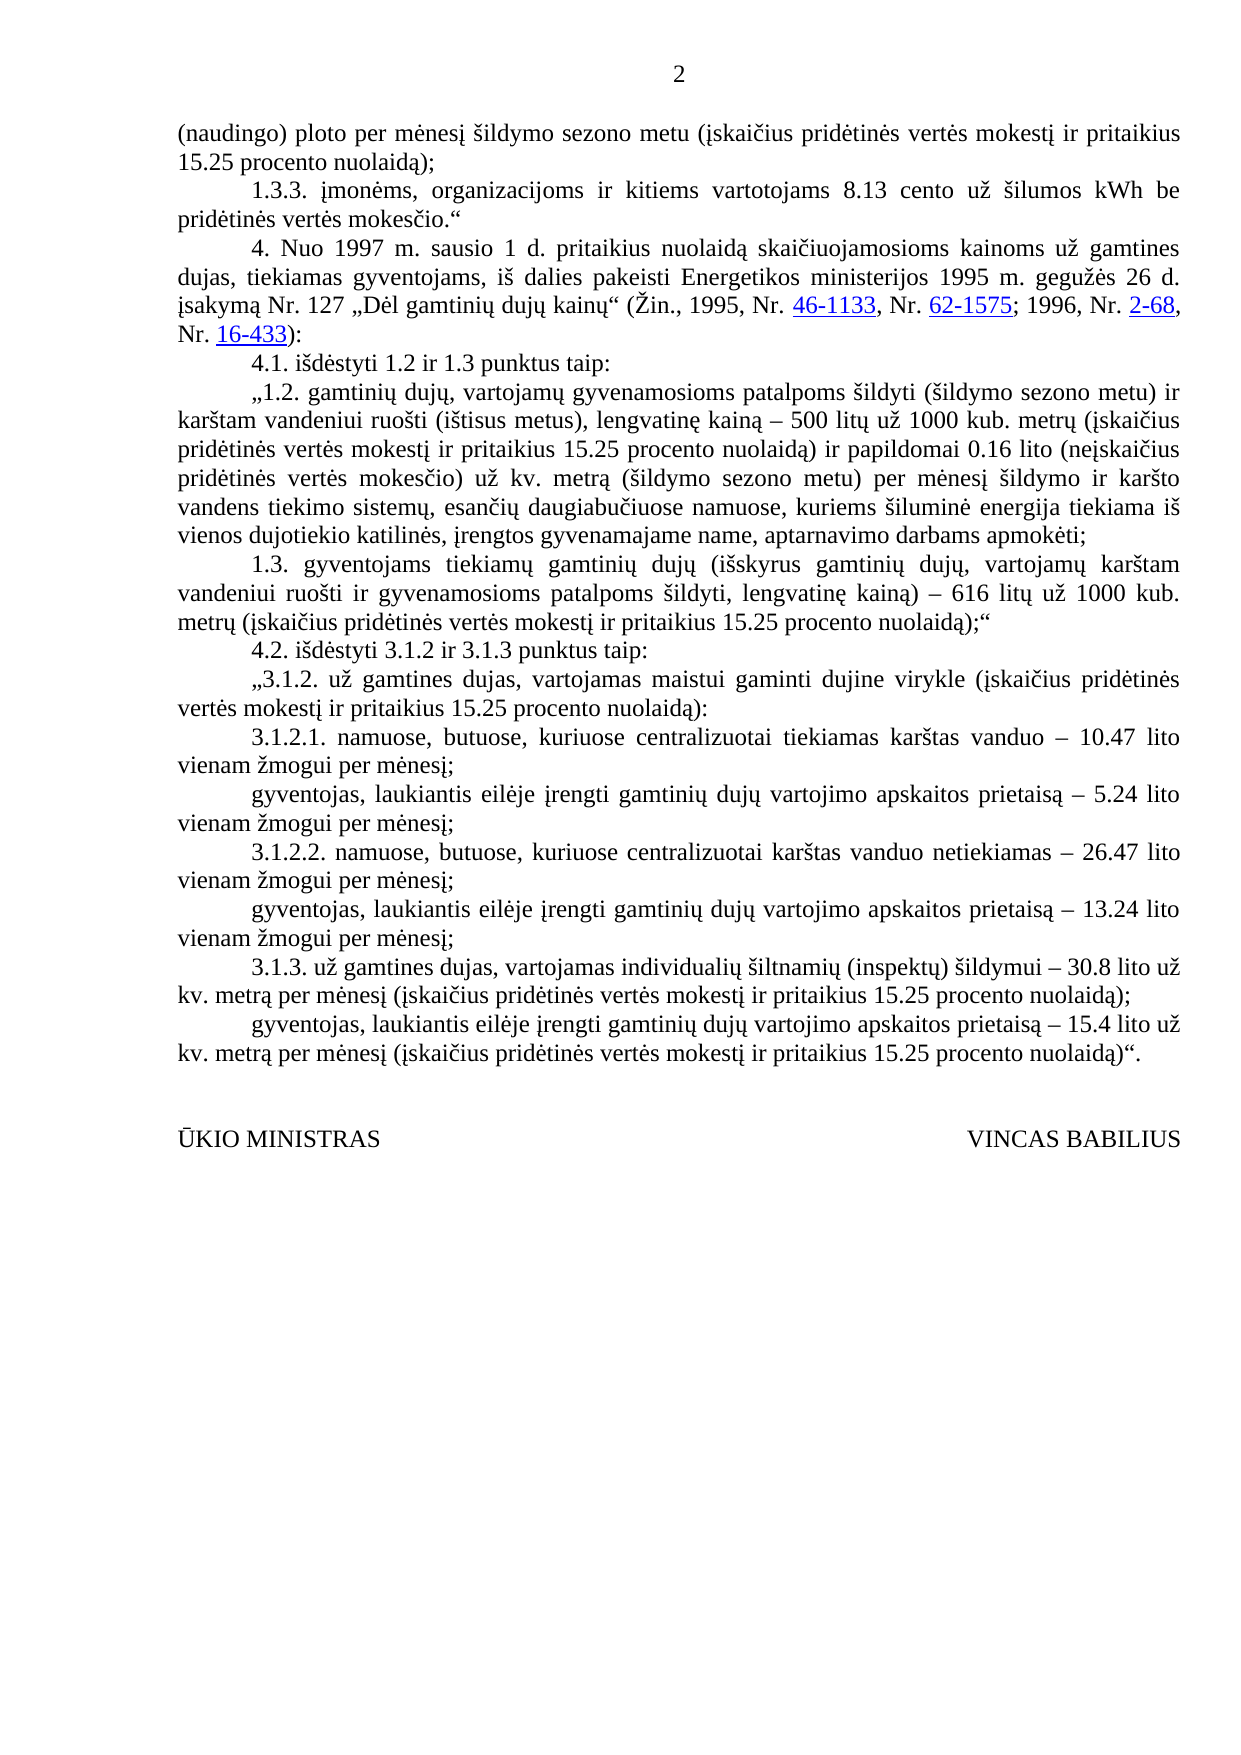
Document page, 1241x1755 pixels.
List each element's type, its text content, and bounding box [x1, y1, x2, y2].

text 1.3.3. įmonėms, organizacijoms ir kitiems vartotojams 8.13 cento už šilumos kWh be pridėtinės vertės mokesčio.“ [177, 176, 1181, 233]
text ŪKIO MINISTRAS VINCAS BABILIUS [177, 1124, 1181, 1153]
text (naudingo) ploto per mėnesį šildymo sezono metu (įskaičius pridėtinės vertės mokestį ir pritaikius 15.25 procento nuolaidą); [177, 118, 1181, 176]
text 3.1.2.2. namuose, butuose, kuriuose centralizuotai karštas vanduo netiekiamas – 26.47 lito vienam žmogui per mėnesį; [177, 837, 1181, 894]
text „3.1.2. už gamtines dujas, vartojamas maistui gaminti dujine virykle (įskaičius pridėtinės vertės mokestį ir pritaikius 15.25 procento nuolaidą): [177, 664, 1181, 722]
text 3.1.3. už gamtines dujas, vartojamas individualių šiltnamių (inspektų) šildymui – 30.8 lito už kv. metrą per mėnesį (įskaičius pridėtinės vertės mokestį ir pritaikius 15.25 procento nuolaidą); [177, 952, 1181, 1009]
text 4.2. išdėstyti 3.1.2 ir 3.1.3 punktus taip: [177, 636, 1181, 664]
text 3.1.2.1. namuose, butuose, kuriuose centralizuotai tiekiamas karštas vanduo – 10.47 lito vienam žmogui per mėnesį; [177, 722, 1181, 779]
text 4.1. išdėstyti 1.2 ir 1.3 punktus taip: [177, 348, 1181, 377]
text gyventojas, laukiantis eilėje įrengti gamtinių dujų vartojimo apskaitos prietaisą – 5.24 lito vienam žmogui per mėnesį; [177, 779, 1181, 837]
text gyventojas, laukiantis eilėje įrengti gamtinių dujų vartojimo apskaitos prietaisą – 15.4 lito už kv. metrą per mėnesį (įskaičius pridėtinės vertės mokestį ir pritaikius 15.25 procento nuolaidą)“. [177, 1009, 1181, 1067]
text „1.2. gamtinių dujų, vartojamų gyvenamosioms patalpoms šildyti (šildymo sezono metu) ir karštam vandeniui ruošti (ištisus metus), lengvatinę kainą – 500 litų už 1000 kub. metrų (įskaičius pridėtinės vertės mokestį ir pritaikius 15.25 procento nuolaidą) ir papildomai 0.16 lito (neįskaičius pridėtinės vertės mokesčio) už kv. metrą (šildymo sezono metu) per mėnesį šildymo ir karšto vandens tiekimo sistemų, esančių daugiabučiuose namuose, kuriems šiluminė energija tiekiama iš vienos dujotiekio katilinės, įrengtos gyvenamajame name, aptarnavimo darbams apmokėti; [177, 377, 1181, 549]
text 1.3. gyventojams tiekiamų gamtinių dujų (išskyrus gamtinių dujų, vartojamų karštam vandeniui ruošti ir gyvenamosioms patalpoms šildyti, lengvatinę kainą) – 616 litų už 1000 kub. metrų (įskaičius pridėtinės vertės mokestį ir pritaikius 15.25 procento nuolaidą);“ [177, 549, 1181, 636]
text gyventojas, laukiantis eilėje įrengti gamtinių dujų vartojimo apskaitos prietaisą – 13.24 lito vienam žmogui per mėnesį; [177, 894, 1181, 952]
text 4. Nuo 1997 m. sausio 1 d. pritaikius nuolaidą skaičiuojamosioms kainoms už gamtines dujas, tiekiamas gyventojams, iš dalies pakeisti Energetikos ministerijos 1995 m. gegužės 26 d. įsakymą Nr. 127 „Dėl gamtinių dujų kainų“ (Žin., 1995, Nr. 46-1133, Nr. 62-1575; 1996, Nr. 2-68, Nr. 16-433): [177, 233, 1181, 348]
